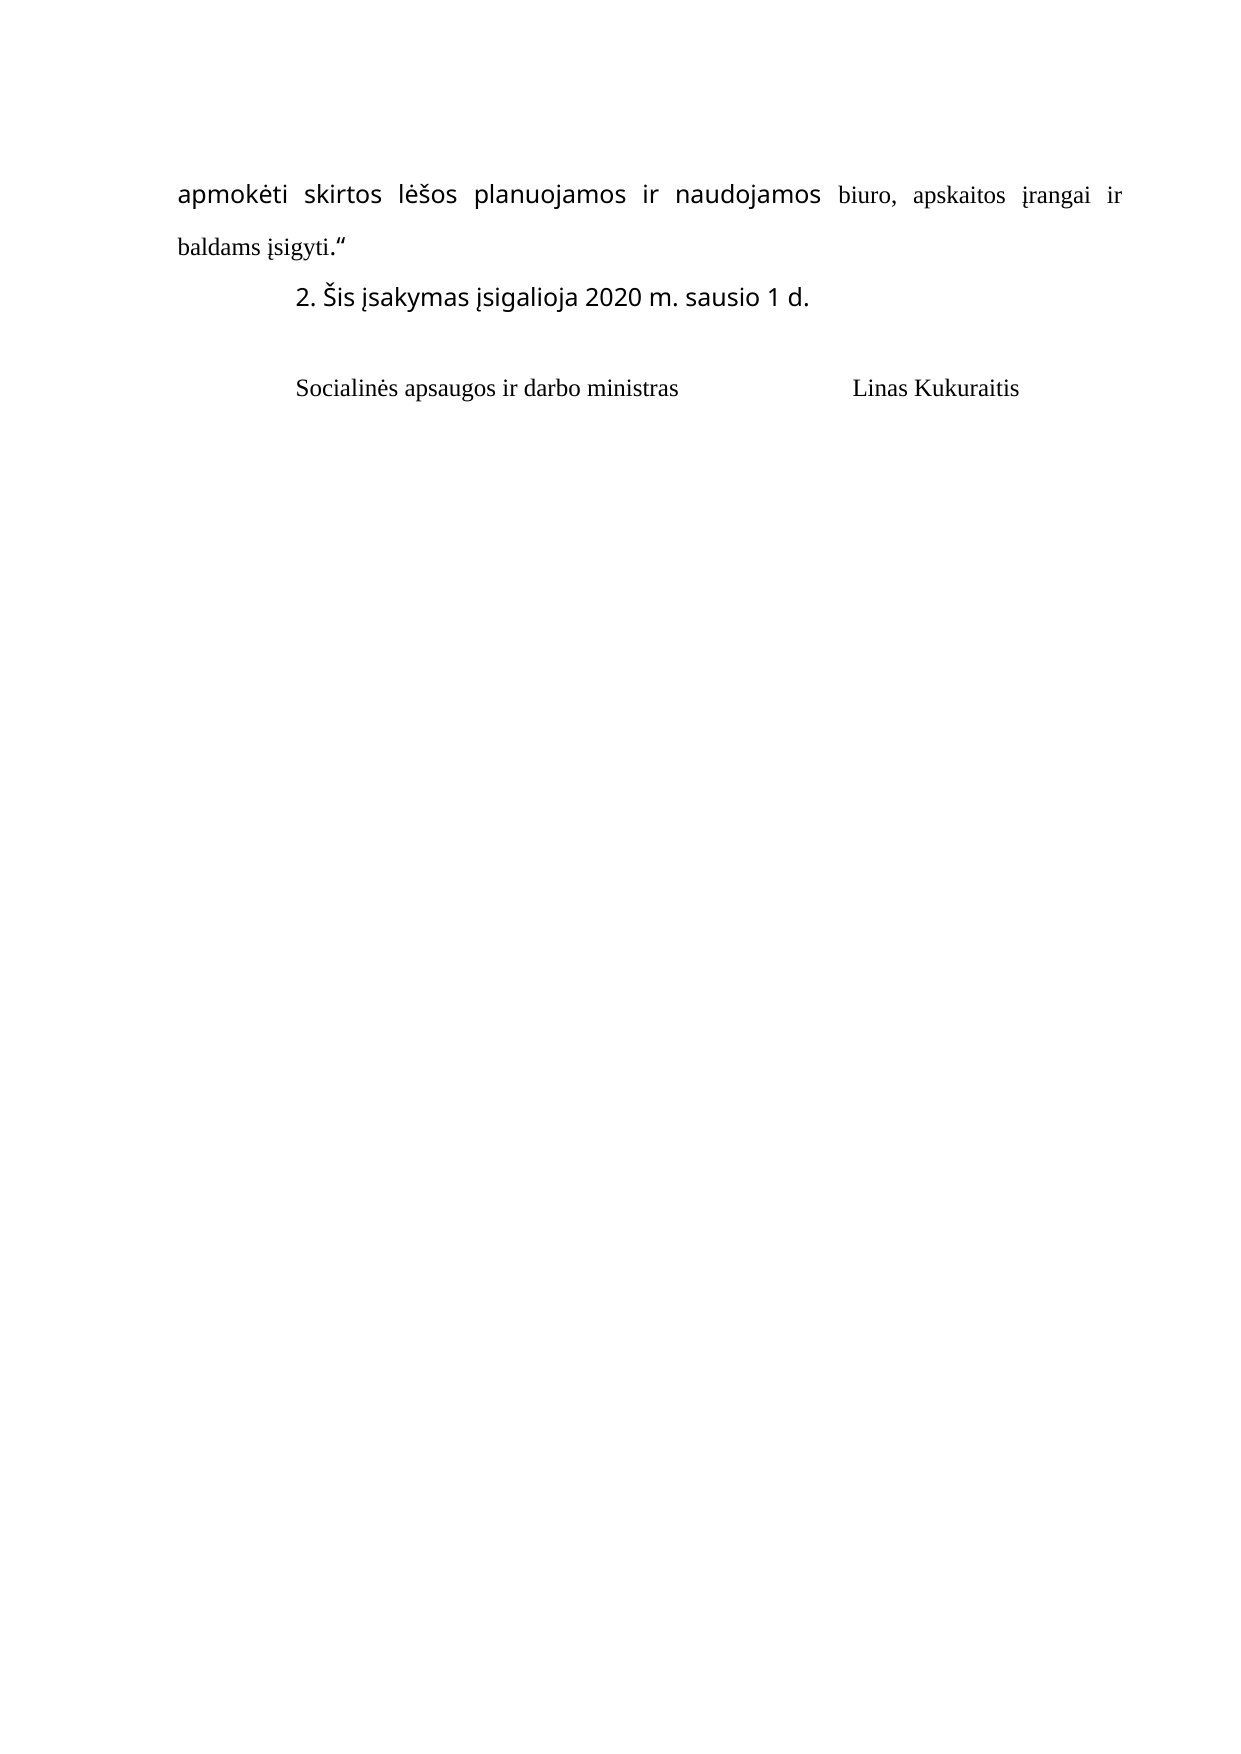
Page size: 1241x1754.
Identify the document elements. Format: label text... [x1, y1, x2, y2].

text 2. Šis įsakymas įsigalioja 2020 m. sausio 1 d. [177, 279, 1122, 313]
text apmokėti skirtos lėšos planuojamos ir naudojamos biuro, apskaitos įrangai ir baldams įsigyti.“ [177, 177, 1122, 262]
text Socialinės apsaugos ir darbo ministras Linas Kukuraitis [177, 373, 1122, 402]
